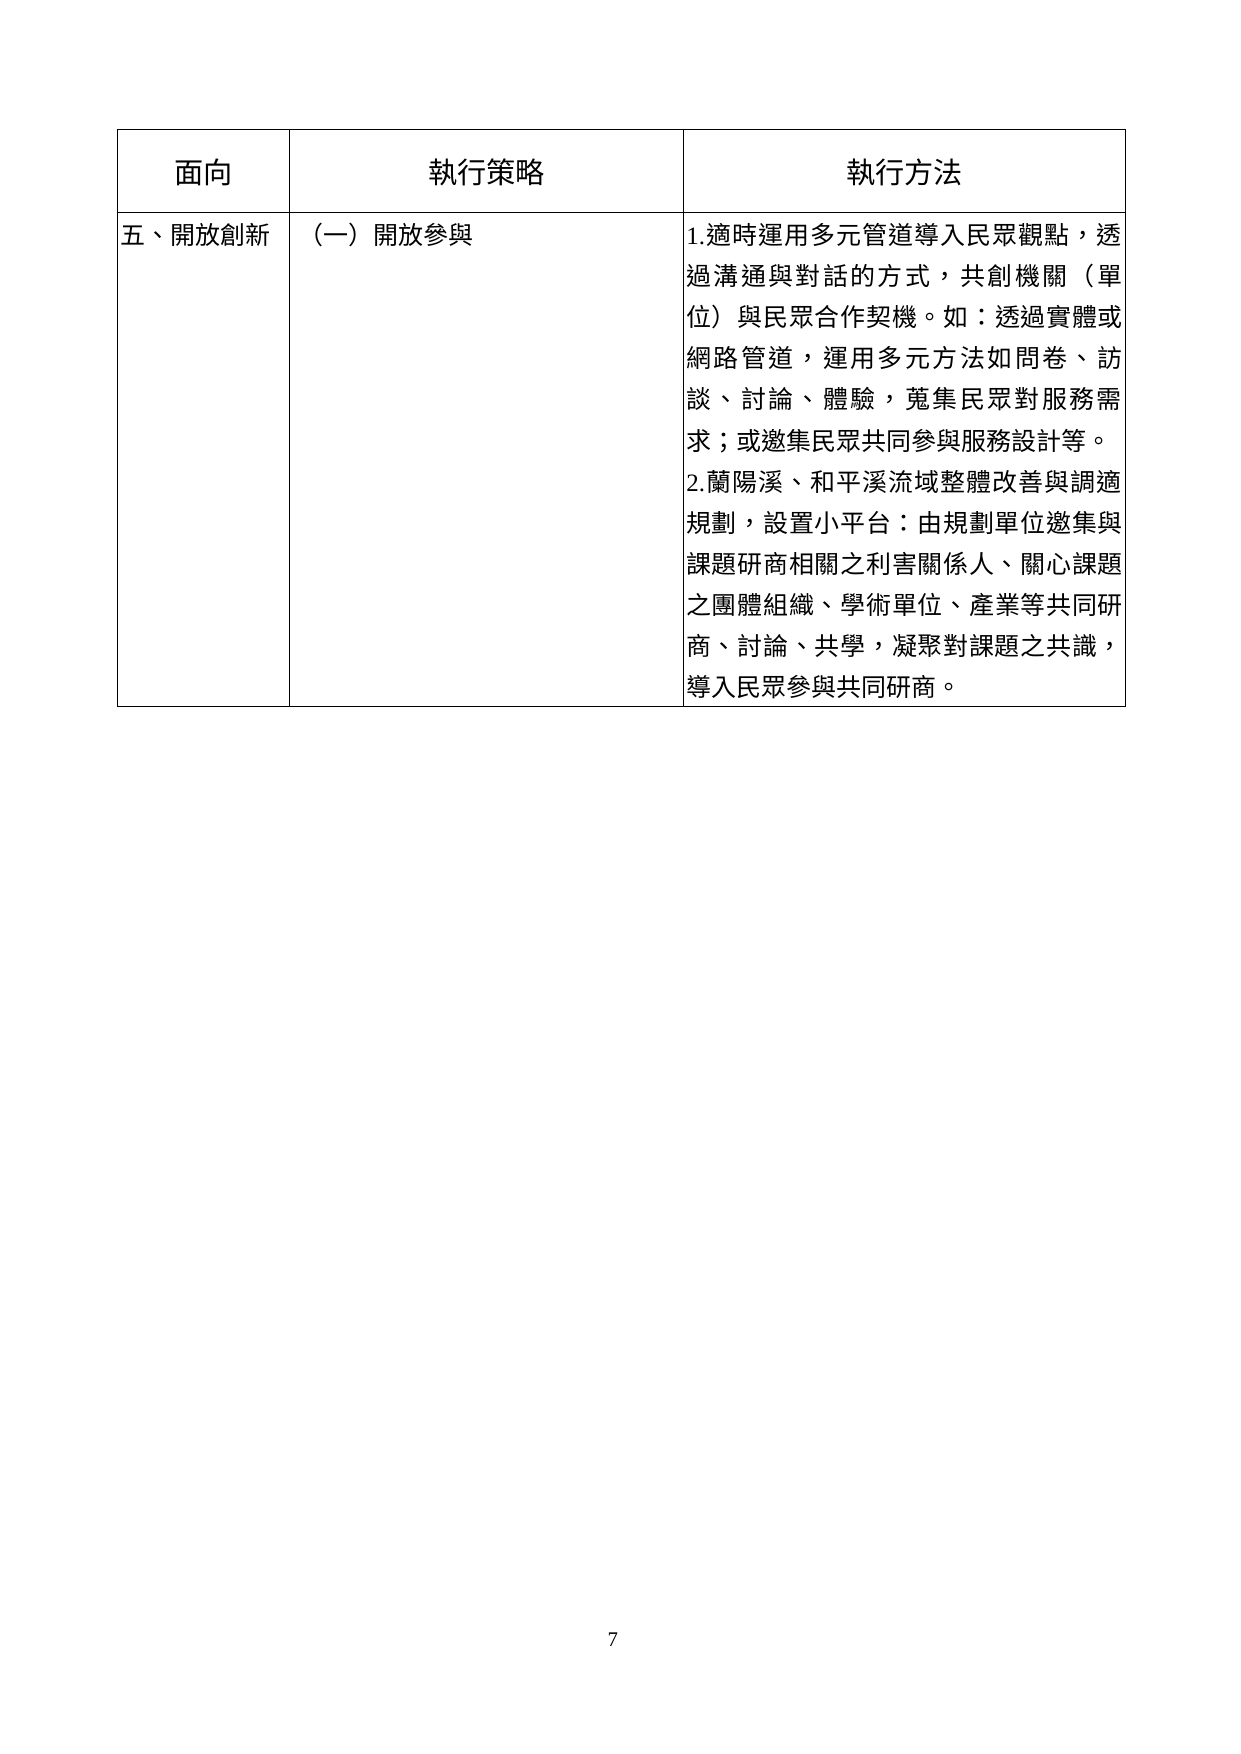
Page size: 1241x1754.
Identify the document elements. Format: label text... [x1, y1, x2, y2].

table_header 執行策略 [290, 130, 683, 212]
table_cell 1.適時運用多元管道導入民眾觀點，透過溝通與對話的方式，共創機關（單位）與民眾合作契機。如：透過實體或網路管道，運用多元方法如問卷、訪談、討論、體驗，蒐集民眾對服務需求；或邀集民眾共同參與服務設計等。 2.蘭陽溪、和平溪流域整體改善與調適規劃，設置小平台：由規劃單位邀集與課題研商相關之利害關係人、關心課題之團體組織、學術單位、產業等共同研商、討論、共學，凝聚對課題之共識，導入民眾參與共同研商。 [684, 213, 1125, 706]
table_cell 五、開放創新 [118, 213, 289, 706]
table_cell （一）開放參與 [290, 213, 683, 706]
table_header 面向 [118, 130, 289, 212]
table_header 執行方法 [684, 130, 1125, 212]
